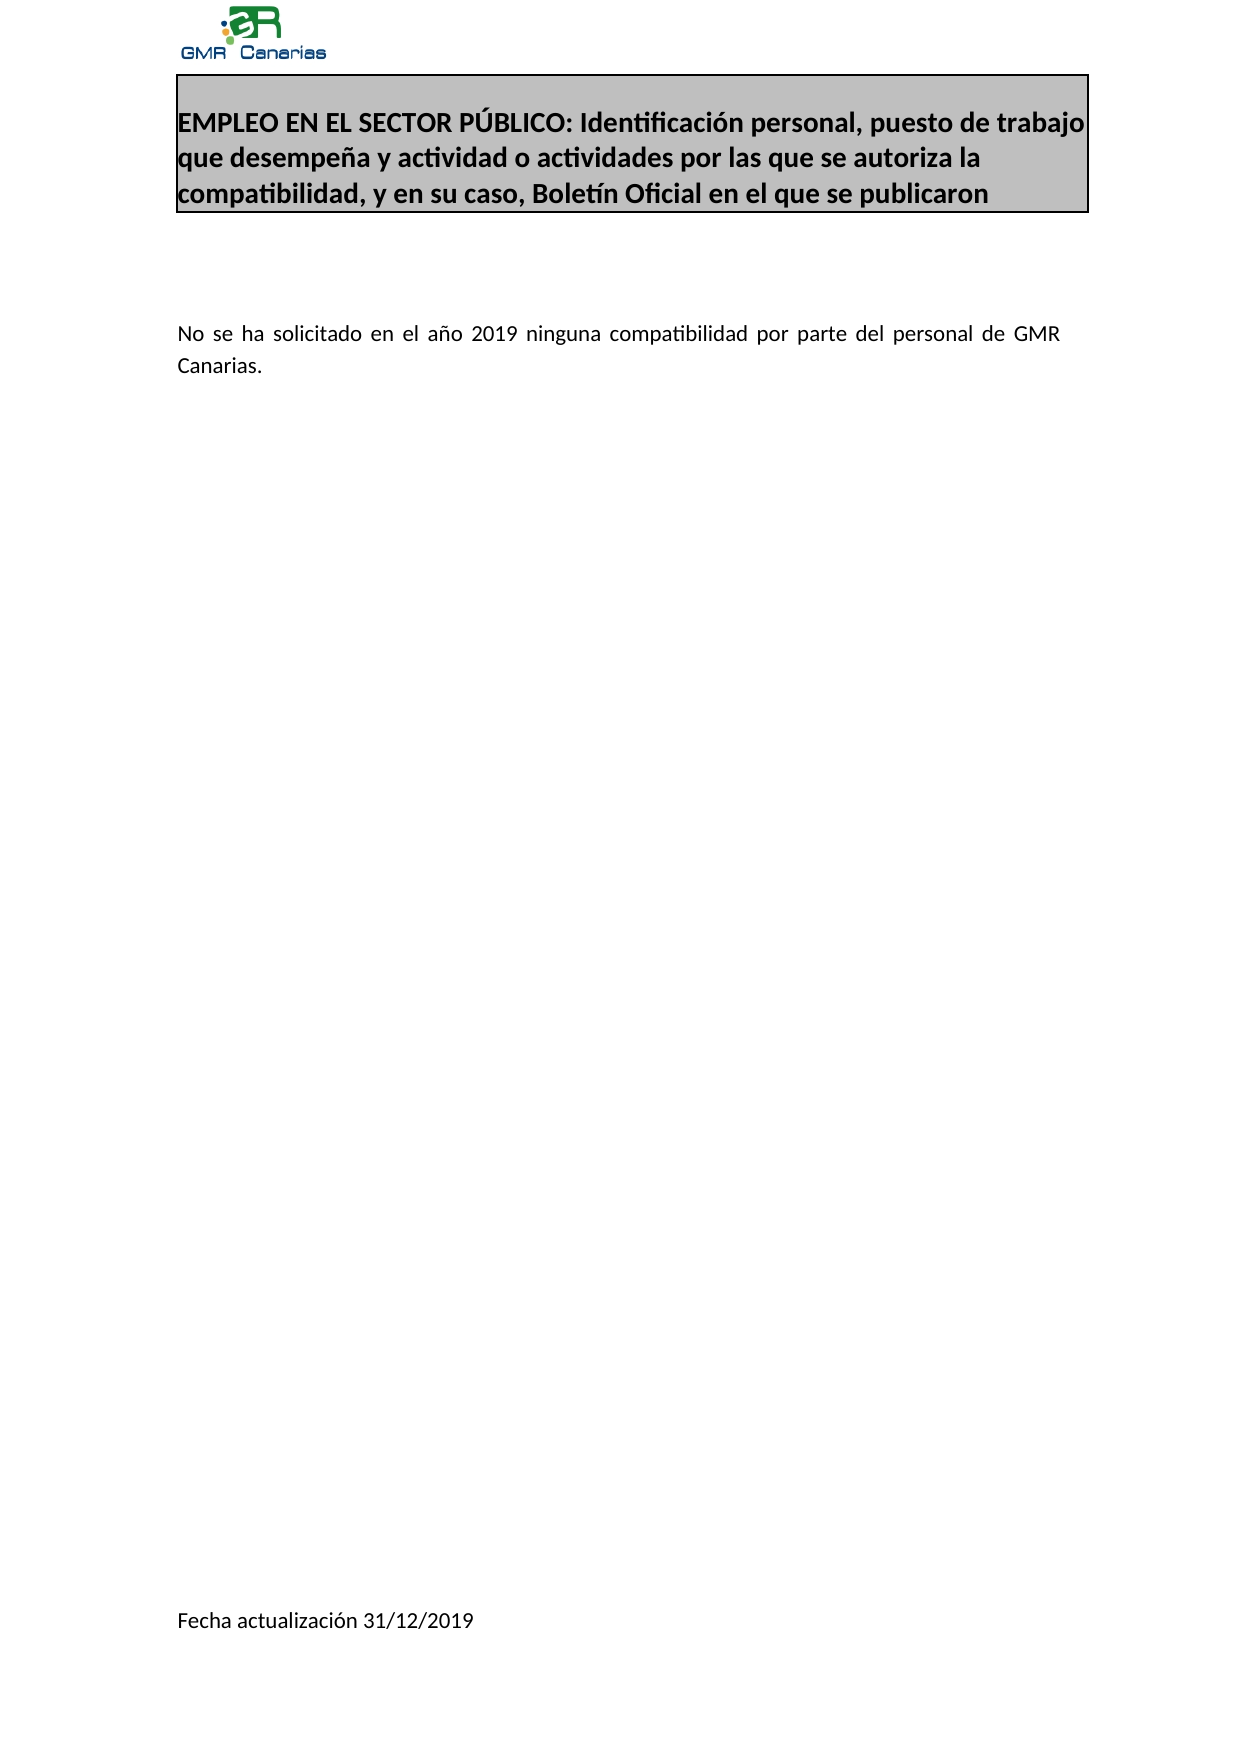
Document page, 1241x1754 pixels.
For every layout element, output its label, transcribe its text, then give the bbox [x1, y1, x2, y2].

text No se ha solicitado en el año 2019 ninguna compatibilidad por parte del personal de GMR Canarias. [177, 319, 1063, 379]
table_header EMPLEO EN EL SECTOR PÚBLICO: Identificación personal, puesto de trabajo que desempeña y actividad o actividades por las que se autoriza la compatibilidad, y en su caso, Boletín Oficial en el que se publicaron [178, 76, 1087, 211]
